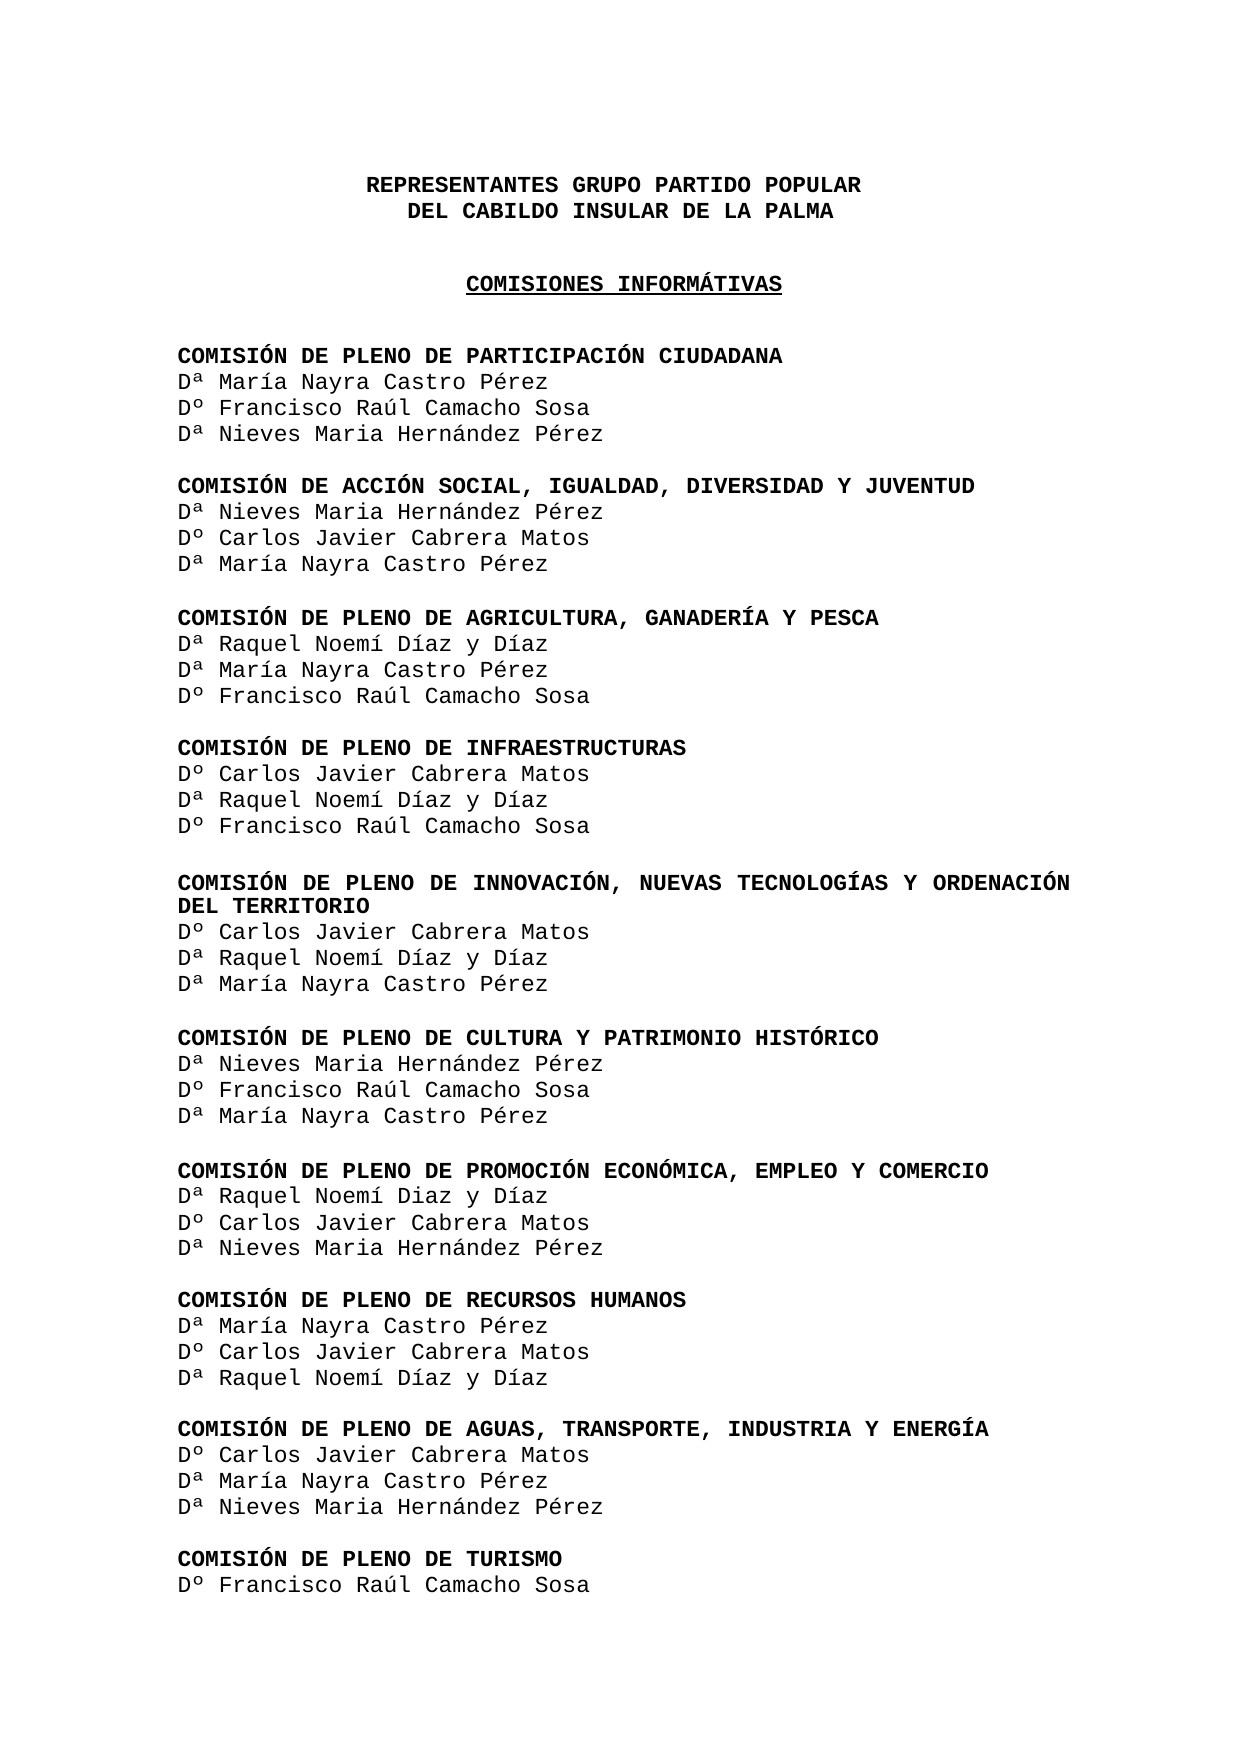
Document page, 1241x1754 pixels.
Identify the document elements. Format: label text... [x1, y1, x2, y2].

text Dª María Nayra Castro Pérez [177, 1104, 1063, 1130]
text Dº Francisco Raúl Camacho Sosa [177, 1573, 1063, 1599]
text Dª María Nayra Castro Pérez [177, 371, 1063, 396]
text Dª Raquel Noemí Diaz y Díaz [177, 1185, 1063, 1211]
text COMISIÓN DE PLENO DE INFRAESTRUCTURAS [177, 736, 1071, 762]
text Dº Francisco Raúl Camacho Sosa [177, 684, 1063, 710]
text COMISIÓN DE PLENO DE TURISMO [177, 1547, 1071, 1573]
text COMISIÓN DE PLENO DE AGUAS, TRANSPORTE, INDUSTRIA Y ENERGÍA [177, 1417, 1071, 1443]
text Dº Francisco Raúl Camacho Sosa [177, 814, 1063, 840]
text Dª Nieves Maria Hernández Pérez [177, 1495, 1063, 1521]
text COMISIÓN DE PLENO DE AGRICULTURA, GANADERÍA Y PESCA [177, 606, 1071, 632]
text Dª Raquel Noemí Díaz y Díaz [177, 788, 1063, 814]
text Dª Nieves Maria Hernández Pérez [177, 1052, 1063, 1078]
text Dº Carlos Javier Cabrera Matos [177, 1341, 1063, 1366]
text COMISIÓN DE ACCIÓN SOCIAL, IGUALDAD, DIVERSIDAD Y JUVENTUD [177, 474, 1071, 500]
text COMISIÓN DE PLENO DE INNOVACIÓN, NUEVAS TECNOLOGÍAS Y ORDENACIÓN DEL TERRITORIO [177, 870, 1071, 920]
text COMISIÓN DE PLENO DE PROMOCIÓN ECONÓMICA, EMPLEO Y COMERCIO [177, 1159, 1071, 1185]
text Dª Nieves Maria Hernández Pérez [177, 500, 1063, 526]
text Dª Raquel Noemí Díaz y Díaz [177, 632, 1063, 658]
text Dº Carlos Javier Cabrera Matos [177, 762, 1063, 788]
text Dº Francisco Raúl Camacho Sosa [177, 396, 1063, 422]
text Dª María Nayra Castro Pérez [177, 552, 1063, 578]
text Dº Carlos Javier Cabrera Matos [177, 920, 1063, 946]
text Dº Francisco Raúl Camacho Sosa [177, 1078, 1063, 1104]
text Dª María Nayra Castro Pérez [177, 1314, 1063, 1341]
text Dª Nieves Maria Hernández Pérez [177, 1237, 1063, 1263]
text COMISIÓN DE PLENO DE PARTICIPACIÓN CIUDADANA [177, 344, 1071, 371]
text Dª María Nayra Castro Pérez [177, 972, 1063, 998]
text Dº Carlos Javier Cabrera Matos [177, 1443, 1063, 1469]
text Dª María Nayra Castro Pérez [177, 1469, 1063, 1495]
text COMISIÓN DE PLENO DE CULTURA Y PATRIMONIO HISTÓRICO [177, 1026, 1071, 1052]
text COMISIONES INFORMÁTIVAS [177, 272, 1071, 298]
text Dª Raquel Noemí Díaz y Díaz [177, 946, 1063, 972]
text Dª Raquel Noemí Díaz y Díaz [177, 1366, 1063, 1392]
text REPRESENTANTES GRUPO PARTIDO POPULAR [177, 173, 1063, 199]
text DEL CABILDO INSULAR DE LA PALMA [177, 199, 1063, 225]
text Dª María Nayra Castro Pérez [177, 658, 1063, 684]
text Dº Carlos Javier Cabrera Matos [177, 526, 1063, 552]
text COMISIÓN DE PLENO DE RECURSOS HUMANOS [177, 1289, 1071, 1314]
text Dª Nieves Maria Hernández Pérez [177, 422, 1063, 448]
text Dº Carlos Javier Cabrera Matos [177, 1211, 1063, 1237]
